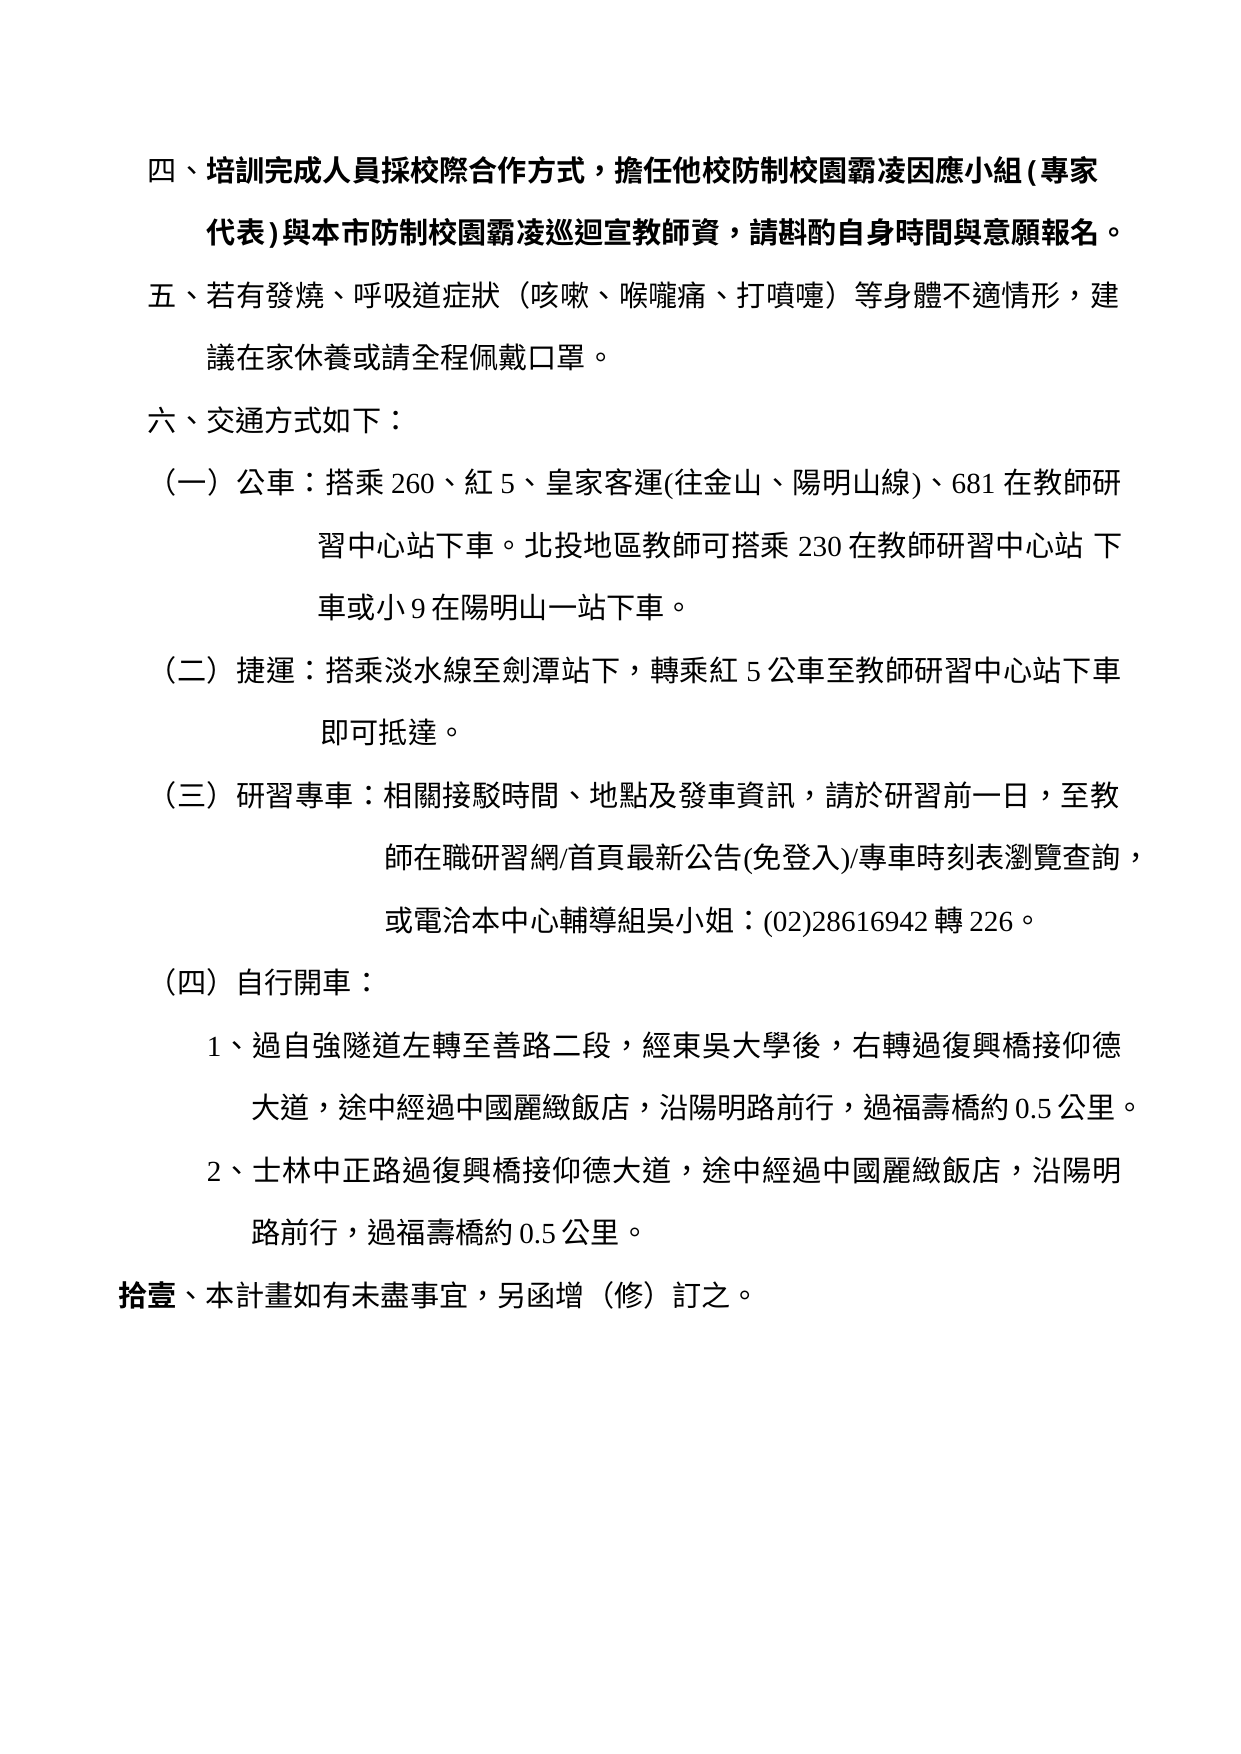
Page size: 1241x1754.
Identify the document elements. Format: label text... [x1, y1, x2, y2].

text （二）捷運：搭乘淡水線至劍潭站下，轉乘紅5公車至教師研習中心站下車即可抵達。 [147, 627, 1122, 752]
text （四）自行開車： [148, 939, 1122, 1002]
text 六、交通方式如下： [148, 377, 1122, 439]
text 拾壹、本計畫如有未盡事宜，另函增（修）訂之。 [118, 1252, 1122, 1314]
text （三）研習專車：相關接駁時間、地點及發車資訊，請於研習前一日，至教師在職研習網/首頁最新公告(免登入)/專車時刻表瀏覽查詢，或電洽本中心輔導組吳小姐：(02)28616942轉226。 [148, 752, 1122, 939]
text 2、士林中正路過復興橋接仰德大道，途中經過中國麗緻飯店，沿陽明路前行，過福壽橋約0.5公里。 [207, 1127, 1122, 1252]
text 1、過自強隧道左轉至善路二段，經東吳大學後，右轉過復興橋接仰德大道，途中經過中國麗緻飯店，沿陽明路前行，過福壽橋約0.5公里。 [207, 1002, 1122, 1127]
text 五、若有發燒、呼吸道症狀（咳嗽、喉嚨痛、打噴嚏）等身體不適情形，建議在家休養或請全程佩戴口罩。 [148, 252, 1122, 377]
text （一）公車：搭乘260、紅5、皇家客運(往金山、陽明山線)、681 在教師研習中心站下車。北投地區教師可搭乘230在教師研習中心站 下車或小9在陽明山一站下車。 [147, 439, 1122, 627]
text 四、培訓完成人員採校際合作方式，擔任他校防制校園霸凌因應小組(專家代表)與本市防制校園霸凌巡迴宣教師資，請斟酌自身時間與意願報名。 [148, 127, 1122, 252]
